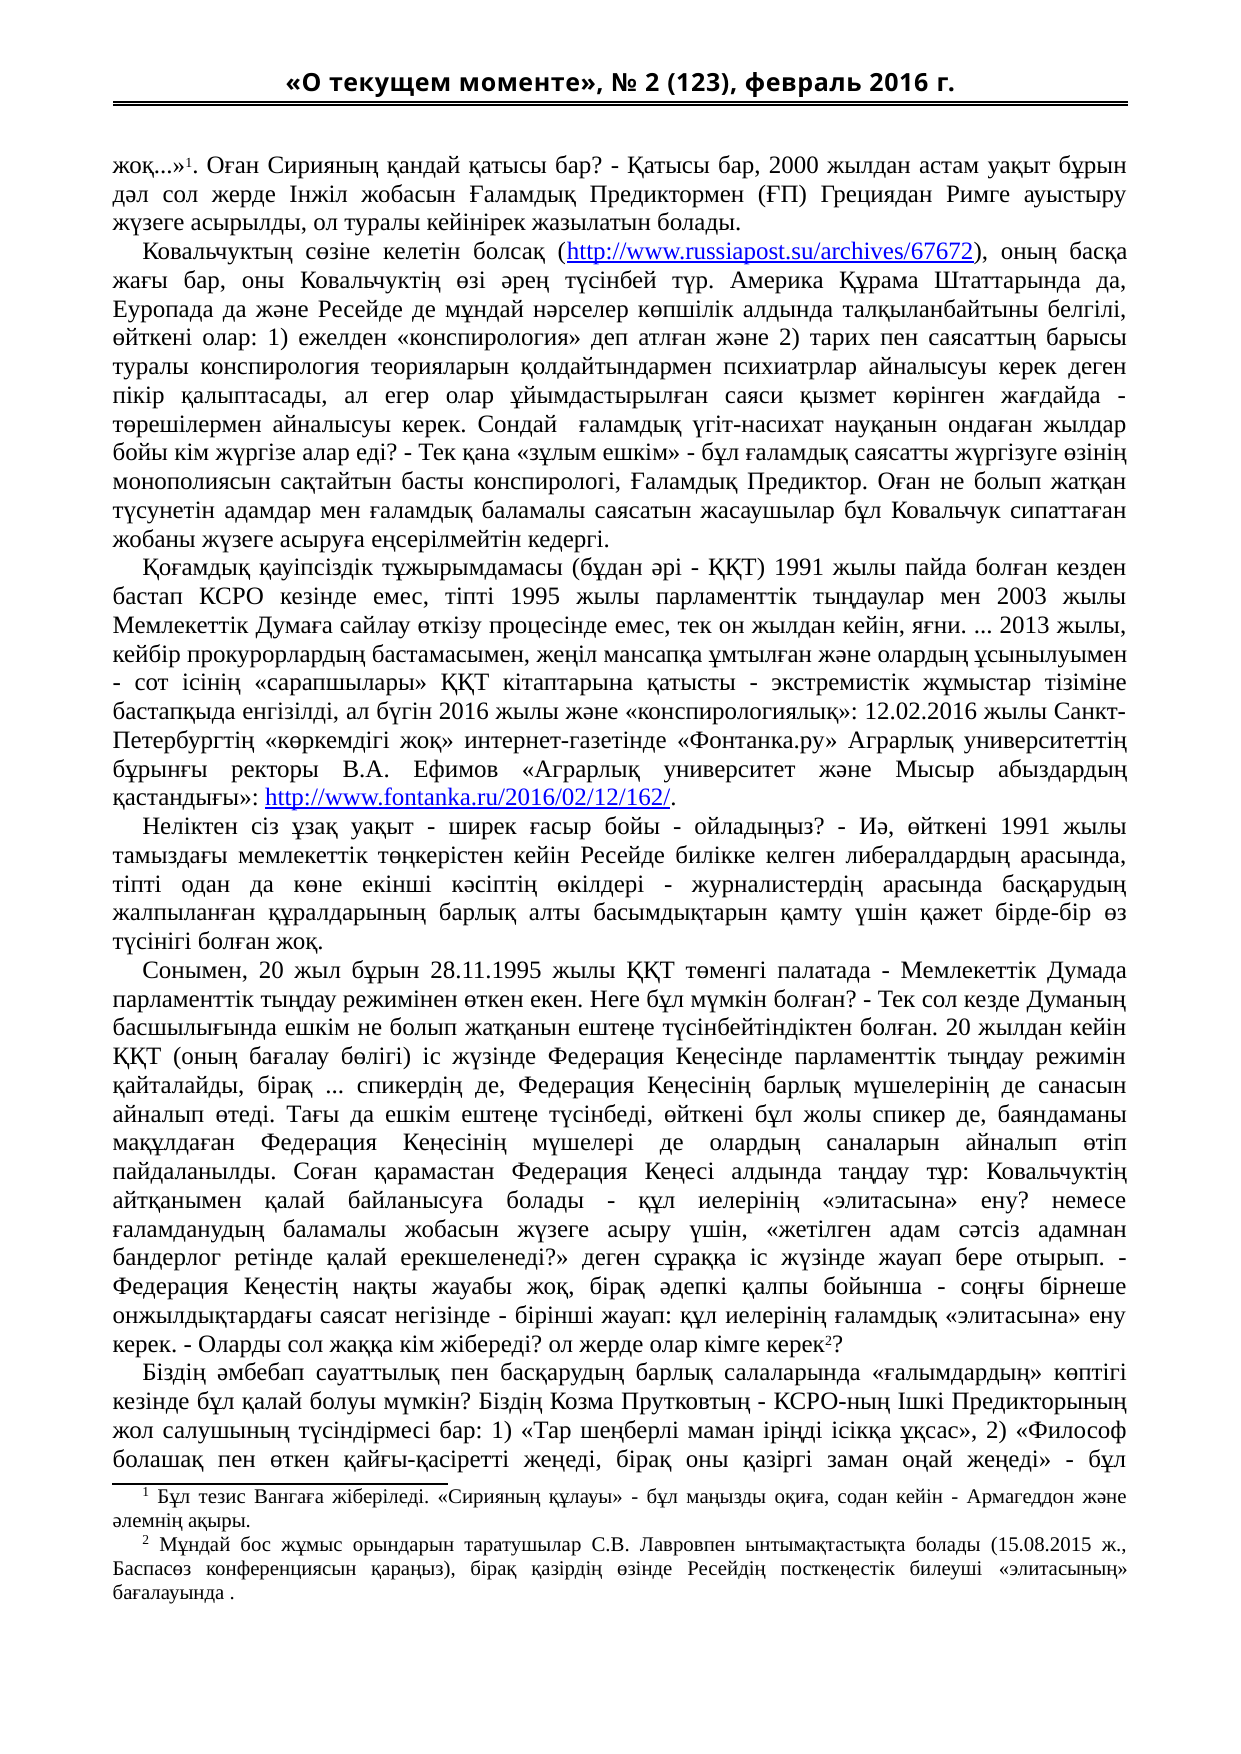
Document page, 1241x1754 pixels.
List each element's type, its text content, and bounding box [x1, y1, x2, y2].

text Қоғамдық қауіпсіздік тұжырымдамасы (бұдан әрі - ҚҚТ) 1991 жылы пайда болған кезден бастап КСРО кезінде емес, тіпті 1995 жылы парламенттік тыңдаулар мен 2003 жылы Мемлекеттік Думаға сайлау өткізу процесінде емес, тек он жылдан кейін, яғни. ... 2013 жылы, кейбір прокурорлардың бастамасымен, жеңіл мансапқа ұмтылған және олардың ұсынылуымен - сот ісінің «сарапшылары» ҚҚТ кітаптарына қатысты - экстремистік жұмыстар тізіміне бастапқыда енгізілді, ал бүгін 2016 жылы және «конспирологиялық»: 12.02.2016 жылы Санкт-Петербургтің «көркемдігі жоқ» интернет-газетінде «Фонтанка.ру» Аграрлық университеттің бұрынғы ректоры В.А. Ефимов «Аграрлық университет және Мысыр абыздардың қастандығы»: http://www.fontanka.ru/2016/02/12/162/. [112, 552, 1128, 811]
text Сонымен, 20 жыл бұрын 28.11.1995 жылы ҚҚТ төменгі палатада - Мемлекеттік Думада парламенттік тыңдау режимінен өткен екен. Неге бұл мүмкін болған? - Тек сол кезде Думаның басшылығында ешкім не болып жатқанын ештеңе түсінбейтіндіктен болған. 20 жылдан кейін ҚҚТ (оның бағалау бөлігі) іс жүзінде Федерация Кеңесінде парламенттік тыңдау режимін қайталайды, бірақ ... спикердің де, Федерация Кеңесінің барлық мүшелерінің де санасын айналып өтеді. Тағы да ешкім ештеңе түсінбеді, өйткені бұл жолы спикер де, баяндаманы мақұлдаған Федерация Кеңесінің мүшелері де олардың саналарын айналып өтіп пайдаланылды. Соған қарамастан Федерация Кеңесі алдында таңдау тұр: Ковальчуктің айтқанымен қалай байланысуға болады - құл иелерінің «элитасына» ену? немесе ғаламданудың баламалы жобасын жүзеге асыру үшін, «жетілген адам сәтсіз адамнан бандерлог ретінде қалай ерекшеленеді?» деген сұраққа іс жүзінде жауап бере отырып. - Федерация Кеңестің нақты жауабы жоқ, бірақ әдепкі қалпы бойынша - соңғы бірнеше онжылдықтардағы саясат негізінде - бірінші жауап: құл иелерінің ғаламдық «элитасына» ену керек. - Оларды сол жаққа кім жібереді? ол жерде олар кімге керек? [112, 955, 1128, 1357]
text Ковальчуктың сөзіне келетін болсақ (http://www.russiapost.su/archives/67672), оның басқа жағы бар, оны Ковальчуктің өзі әрең түсінбей түр. Америка Құрама Штаттарында да, Еуропада да және Ресейде де мұндай нәрселер көпшілік алдында талқыланбайтыны белгілі, өйткені олар: 1) ежелден «конспирология» деп атлған және 2) тарих пен саясаттың барысы туралы конспирология теорияларын қолдайтындармен психиатрлар айналысуы керек деген пікір қалыптасады, ал егер олар ұйымдастырылған саяси қызмет көрінген жағдайда - төрешілермен айналысуы керек. Сондай ғаламдық үгіт-насихат науқанын ондаған жылдар бойы кім жүргізе алар еді? - Тек қана «зұлым ешкім» - бұл ғаламдық саясатты жүргізуге өзінің монополиясын сақтайтын басты конспирологі, Ғаламдық Предиктор. Оған не болып жатқан түсунетін адамдар мен ғаламдық баламалы саясатын жасаушылар бұл Ковальчук сипаттаған жобаны жүзеге асыруға еңсерілмейтін кедергі. [112, 236, 1128, 552]
text Мұндай бос жұмыс орындарын таратушылар С.В. Лавровпен ынтымақтастықта болады (15.08.2015 ж., Баспасөз конференциясын қараңыз), бірақ қазірдің өзінде Ресейдің посткеңестік билеуші ​​«элитасының» бағалауында . [112, 1532, 1128, 1604]
text Ақпараттық (суық) соғыс ежелден бері жалғасып келеді, бірақ орташа адам оған ыстыққа айналғанда ғана назар аударады және оның азды-көпті гүлденген әлеміне тікелей шабуыл жасайды. Бірақ қазіргі уақытта ол жеделдетіліп жатыр, өйткені «Сирия әлі құлап түскен жоқ...». Оған Сирияның қандай қатысы бар? - Қатысы бар, 2000 жылдан астам уақыт бұрын дәл сол жерде Інжіл жобасын Ғаламдық Предиктормен (ҒП) Грециядан Римге ауыстыру жүзеге асырылды, ол туралы кейінірек жазылатын болады. [112, 150, 1128, 236]
text Неліктен сіз ұзақ уақыт - ширек ғасыр бойы - ойладыңыз? - Иә, өйткені 1991 жылы тамыздағы мемлекеттік төңкерістен кейін Ресейде билікке келген либералдардың арасында, тіпті одан да көне екінші кәсіптің өкілдері - журналистердің арасында басқарудың жалпыланған құралдарының барлық алты басымдықтарын қамту үшін қажет бірде-бір өз түсінігі болған жоқ. [112, 811, 1128, 955]
text Бұл тезис Вангаға жіберіледі. «Сирияның құлауы» - бұл маңызды оқиға, содан кейін - Армагеддон және әлемнің ақыры. [112, 1484, 1128, 1532]
text Біздің әмбебап сауаттылық пен басқарудың барлық салаларында «ғалымдардың» көптігі кезінде бұл қалай болуы мүмкін? Біздің Козма Прутковтың - КСРО-ның Iшкі Предикторының жол салушының түсіндірмесі бар: 1) «Тар шеңберлі маман іріңді ісікқа ұқсас», 2) «Философ болашақ пен өткен қайғы-қасіретті жеңеді, бірақ оны қазіргі заман оңай жеңеді» - бұл [112, 1357, 1128, 1472]
